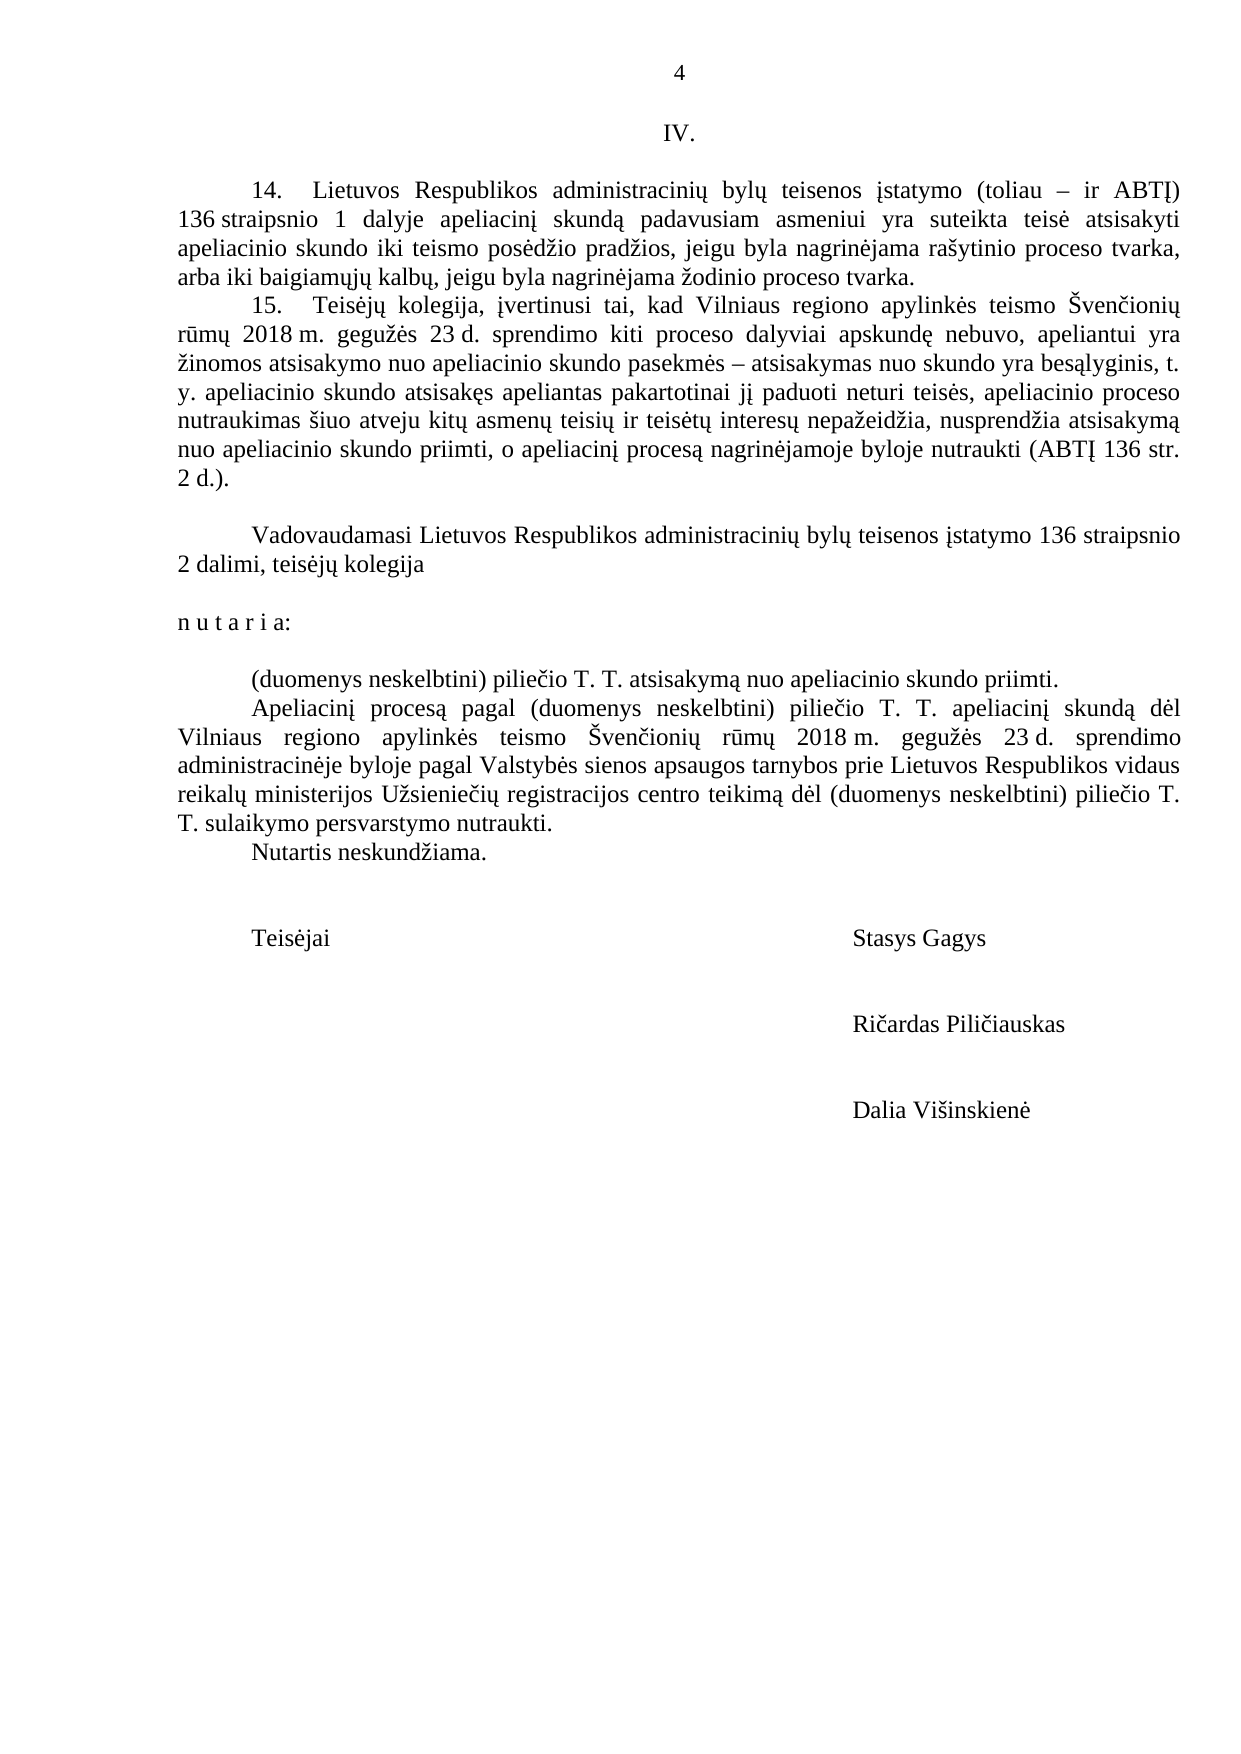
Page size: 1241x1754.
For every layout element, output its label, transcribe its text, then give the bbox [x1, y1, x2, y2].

text Ričardas Piličiauskas [717, 1009, 1181, 1038]
text 14. Lietuvos Respublikos administracinių bylų teisenos įstatymo (toliau – ir ABTĮ) 136 straipsnio 1 dalyje apeliacinį skundą padavusiam asmeniui yra suteikta teisė atsisakyti apeliacinio skundo iki teismo posėdžio pradžios, jeigu byla nagrinėjama rašytinio proceso tvarka, arba iki baigiamųjų kalbų, jeigu byla nagrinėjama žodinio proceso tvarka. [177, 176, 1181, 291]
text (duomenys neskelbtini) piliečio T. T. atsisakymą nuo apeliacinio skundo priimti. [177, 664, 1181, 693]
text Dalia Višinskienė [717, 1096, 1181, 1124]
text Teisėjai Stasys Gagys [177, 923, 1181, 952]
text Nutartis neskundžiama. [177, 837, 1181, 866]
text IV. [177, 118, 1181, 147]
text Vadovaudamasi Lietuvos Respublikos administracinių bylų teisenos įstatymo 136 straipsnio 2 dalimi, teisėjų kolegija [177, 521, 1181, 578]
text Apeliacinį procesą pagal (duomenys neskelbtini) piliečio T. T. apeliacinį skundą dėl Vilniaus regiono apylinkės teismo Švenčionių rūmų 2018 m. gegužės 23 d. sprendimo administracinėje byloje pagal Valstybės sienos apsaugos tarnybos prie Lietuvos Respublikos vidaus reikalų ministerijos Užsieniečių registracijos centro teikimą dėl (duomenys neskelbtini) piliečio T. T. sulaikymo persvarstymo nutraukti. [177, 693, 1181, 837]
text n u t a r i a: [177, 607, 1152, 636]
text 15. Teisėjų kolegija, įvertinusi tai, kad Vilniaus regiono apylinkės teismo Švenčionių rūmų 2018 m. gegužės 23 d. sprendimo kiti proceso dalyviai apskundę nebuvo, apeliantui yra žinomos atsisakymo nuo apeliacinio skundo pasekmės – atsisakymas nuo skundo yra besąlyginis, t. y. apeliacinio skundo atsisakęs apeliantas pakartotinai jį paduoti neturi teisės, apeliacinio proceso nutraukimas šiuo atveju kitų asmenų teisių ir teisėtų interesų nepažeidžia, nusprendžia atsisakymą nuo apeliacinio skundo priimti, o apeliacinį procesą nagrinėjamoje byloje nutraukti (ABTĮ 136 str. 2 d.). [177, 291, 1181, 492]
